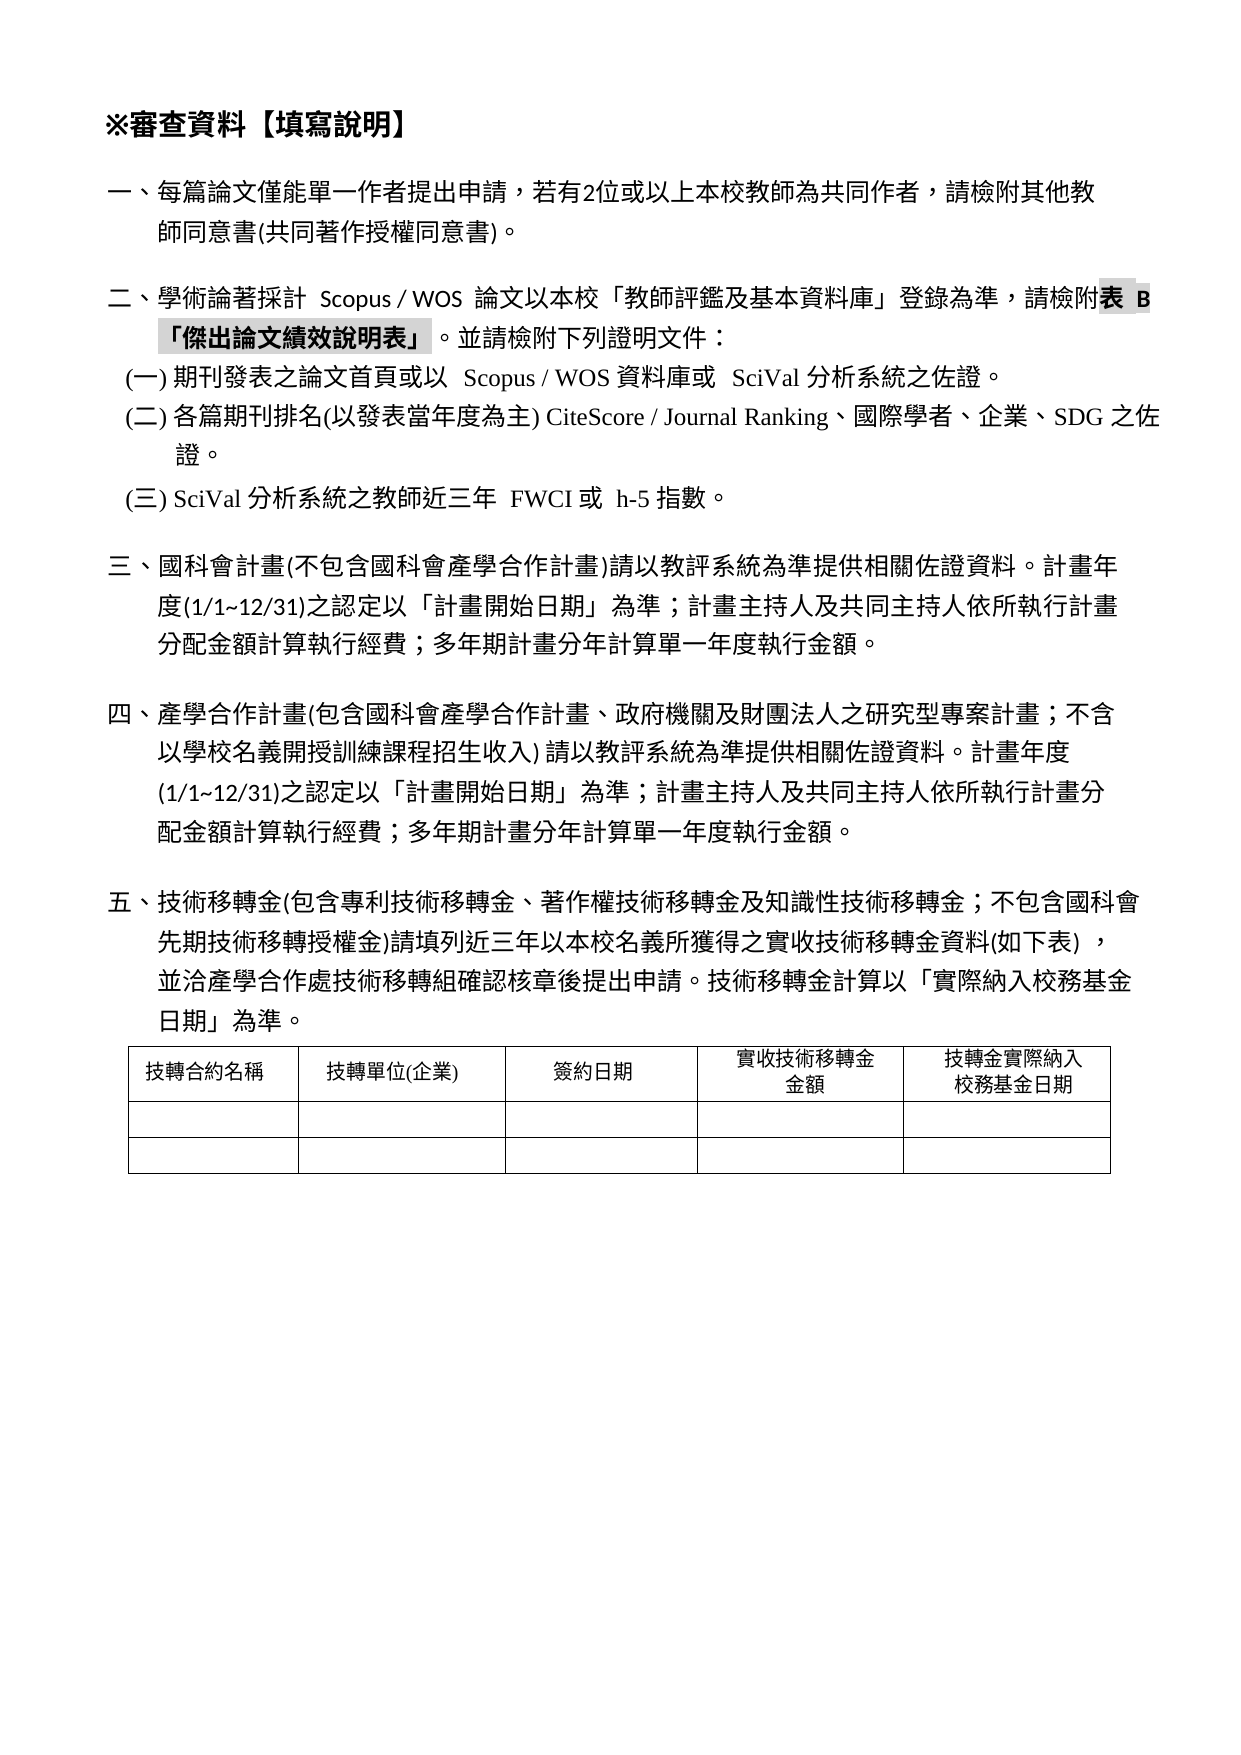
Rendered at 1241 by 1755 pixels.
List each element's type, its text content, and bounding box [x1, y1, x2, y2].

table_header 技轉合約名稱 [129, 1047, 298, 1101]
table_cell [698, 1138, 903, 1172]
table_cell [904, 1102, 1110, 1137]
table_header 實收技術移轉金 金額 [698, 1047, 903, 1101]
text (二) 各篇期刊排名(以發表當年度為主) CiteScore / Journal Ranking、國際學者、企業、SDG 之佐證。 [125, 399, 1168, 472]
table_cell [904, 1138, 1110, 1172]
table_cell [129, 1138, 298, 1172]
text (一) 期刊發表之論文首頁或以 Scopus / WOS 資料庫或 SciVal 分析系統之佐證。 [125, 359, 1168, 394]
table_cell [506, 1138, 697, 1172]
table_cell [698, 1102, 903, 1137]
text 三、國科會計畫(不包含國科會產學合作計畫)請以教評系統為準提供相關佐證資料。計畫年度(1/1~12/31)之認定以「計畫開始日期」為準；計畫主持人及共同主持人依所執行計畫分配金額計算執行經費；多年期計畫分年計算單一年度執行金額。 [107, 547, 1119, 661]
text 「傑出論文績效說明表」。並請檢附下列證明文件： [157, 318, 1168, 354]
table_header 技轉金實際納入 校務基金日期 [904, 1047, 1110, 1101]
table_cell [299, 1102, 505, 1137]
text 四、產學合作計畫(包含國科會產學合作計畫、政府機關及財團法人之研究型專案計畫；不含以學校名義開授訓練課程招生收入) 請以教評系統為準提供相關佐證資料。計畫年度 [107, 694, 1138, 769]
subtitle ※審查資料【填寫說明】 [104, 106, 1168, 143]
text (1/1~12/31)之認定以「計畫開始日期」為準；計畫主持人及共同主持人依所執行計畫分配金額計算執行經費；多年期計畫分年計算單一年度執行金額。 [157, 773, 1119, 849]
table_cell [506, 1102, 697, 1137]
table_header 技轉單位(企業) [299, 1047, 505, 1101]
table_cell [129, 1102, 298, 1137]
text 一、每篇論文僅能單一作者提出申請，若有2位或以上本校教師為共同作者，請檢附其他教師同意書(共同著作授權同意書)。 [107, 172, 1119, 248]
text 五、技術移轉金(包含專利技術移轉金、著作權技術移轉金及知識性技術移轉金；不包含國科會先期技術移轉授權金)請填列近三年以本校名義所獲得之實收技術移轉金資料(如下表) ， 並洽產學合作處技術移轉組確認核章後提出申請。技術移轉金計算以「實際納入校務基金日期」為準。 [107, 882, 1142, 1038]
table_cell [299, 1138, 505, 1172]
table_header 簽約日期 [506, 1047, 697, 1101]
text (三) SciVal 分析系統之教師近三年 FWCI 或 h-5 指數。 [125, 479, 1168, 515]
text 二、學術論著採計 Scopus / WOS 論文以本校「教師評鑑及基本資料庫」登錄為準，請檢附表 B [107, 278, 1168, 314]
